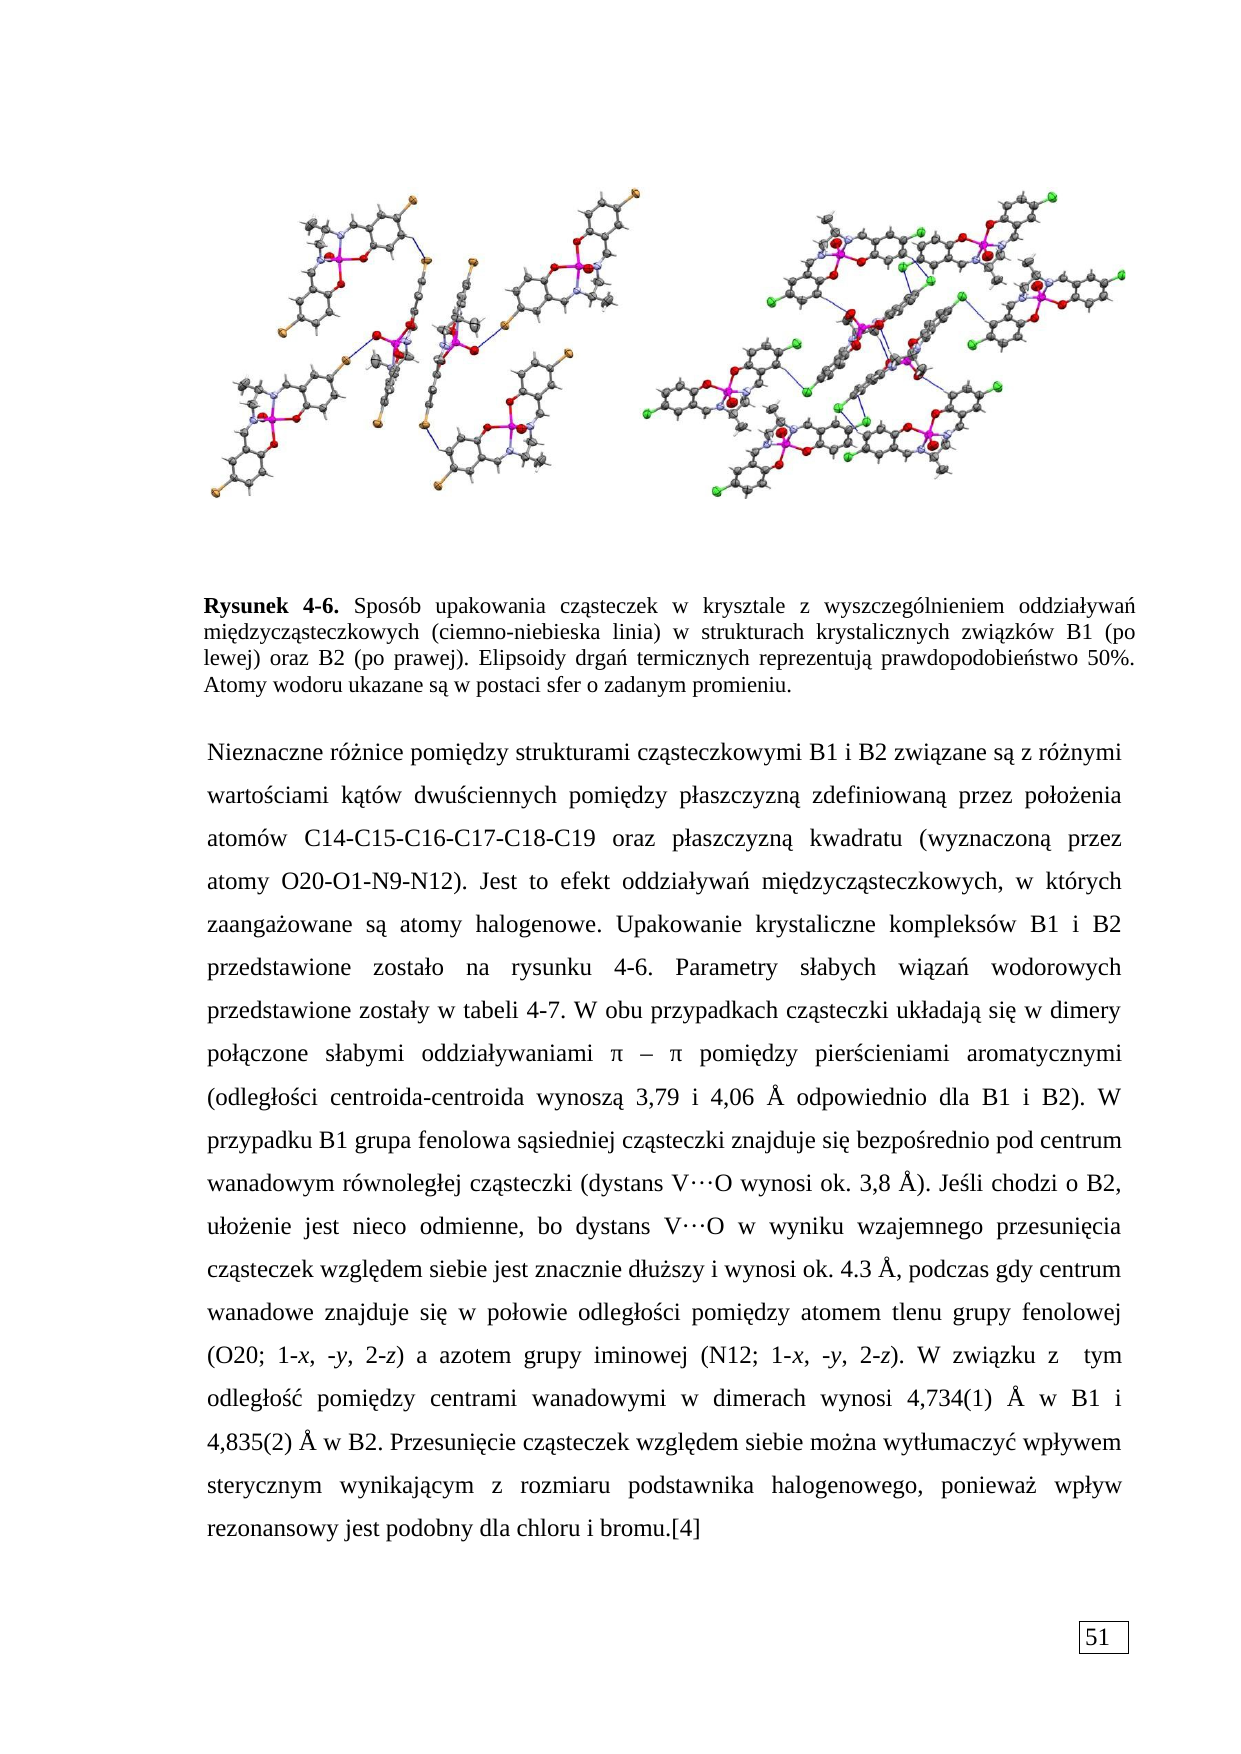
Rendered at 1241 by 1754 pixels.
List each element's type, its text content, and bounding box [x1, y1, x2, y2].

text Nieznaczne różnice pomiędzy strukturami cząsteczkowymi B1 i B2 związane są z różnymi wartościami kątów dwuściennych pomiędzy płaszczyzną zdefiniowaną przez położenia atomów C14-C15-C16-C17-C18-C19 oraz płaszczyzną kwadratu (wyznaczoną przez atomy O20-O1-N9-N12). Jest to efekt oddziaływań międzycząsteczkowych, w których zaangażowane są atomy halogenowe. Upakowanie krystaliczne kompleksów B1 i B2 przedstawione zostało na rysunku 4-6. Parametry słabych wiązań wodorowych przedstawione zostały w tabeli 4-7. W obu przypadkach cząsteczki układają się w dimery połączone słabymi oddziaływaniami π – π pomiędzy pierścieniami aromatycznymi (odległości centroida-centroida wynoszą 3,79 i 4,06 Å odpowiednio dla B1 i B2). W przypadku B1 grupa fenolowa sąsiedniej cząsteczki znajduje się bezpośrednio pod centrum wanadowym równoległej cząsteczki (dystans V···O wynosi ok. 3,8 Å). Jeśli chodzi o B2, ułożenie jest nieco odmienne, bo dystans V···O w wyniku wzajemnego przesunięcia cząsteczek względem siebie jest znacznie dłuższy i wynosi ok. 4.3 Å, podczas gdy centrum wanadowe znajduje się w połowie odległości pomiędzy atomem tlenu grupy fenolowej (O20; 1-x, -y, 2-z) a azotem grupy iminowej (N12; 1-x, -y, 2-z). W związku z tym odległość pomiędzy centrami wanadowymi w dimerach wynosi 4,734(1) Å w B1 i 4,835(2) Å w B2. Przesunięcie cząsteczek względem siebie można wytłumaczyć wpływem sterycznym wynikającym z rozmiaru podstawnika halogenowego, ponieważ wpływ rezonansowy jest podobny dla chloru i bromu.[4] [207, 737, 1123, 1542]
picture [209, 187, 1126, 499]
text Rysunek 4-6. Sposób upakowania cząsteczek w krysztale z wyszczególnieniem oddziaływań międzycząsteczkowych (ciemno-niebieska linia) w strukturach krystalicznych związków B1 (po lewej) oraz B2 (po prawej). Elipsoidy drgań termicznych reprezentują prawdopodobieństwo 50%. Atomy wodoru ukazane są w postaci sfer o zadanym promieniu. [203, 592, 1137, 697]
